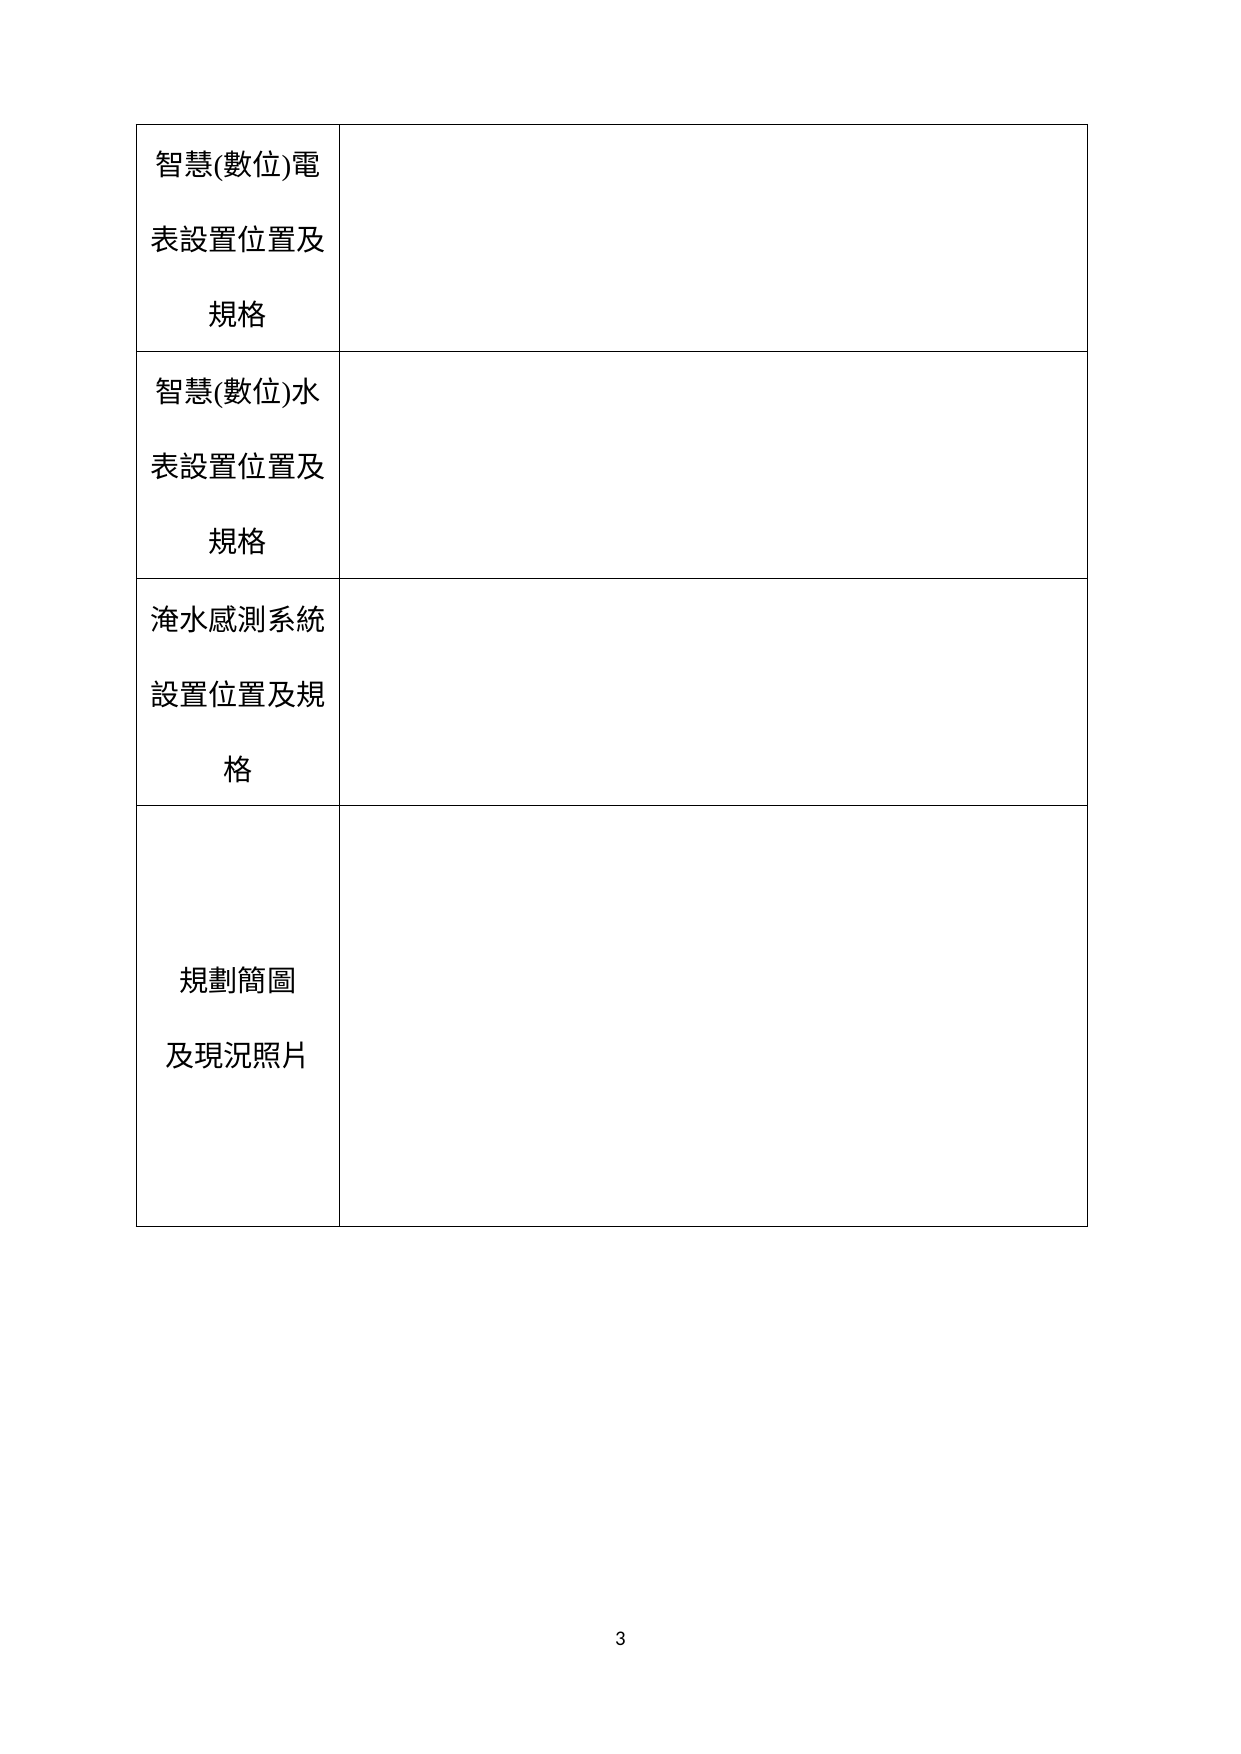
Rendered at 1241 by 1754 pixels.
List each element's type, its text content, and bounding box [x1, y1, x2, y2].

table_cell [340, 579, 1087, 805]
table_cell 智慧(數位)電表設置位置及規格 [137, 125, 339, 351]
table_cell [340, 352, 1087, 578]
table_cell [340, 806, 1087, 1226]
table_cell 淹水感測系統設置位置及規格 [137, 579, 339, 805]
table_cell 智慧(數位)水表設置位置及規格 [137, 352, 339, 578]
table_cell [340, 125, 1087, 351]
table_cell 規劃簡圖 及現況照片 [137, 806, 339, 1226]
